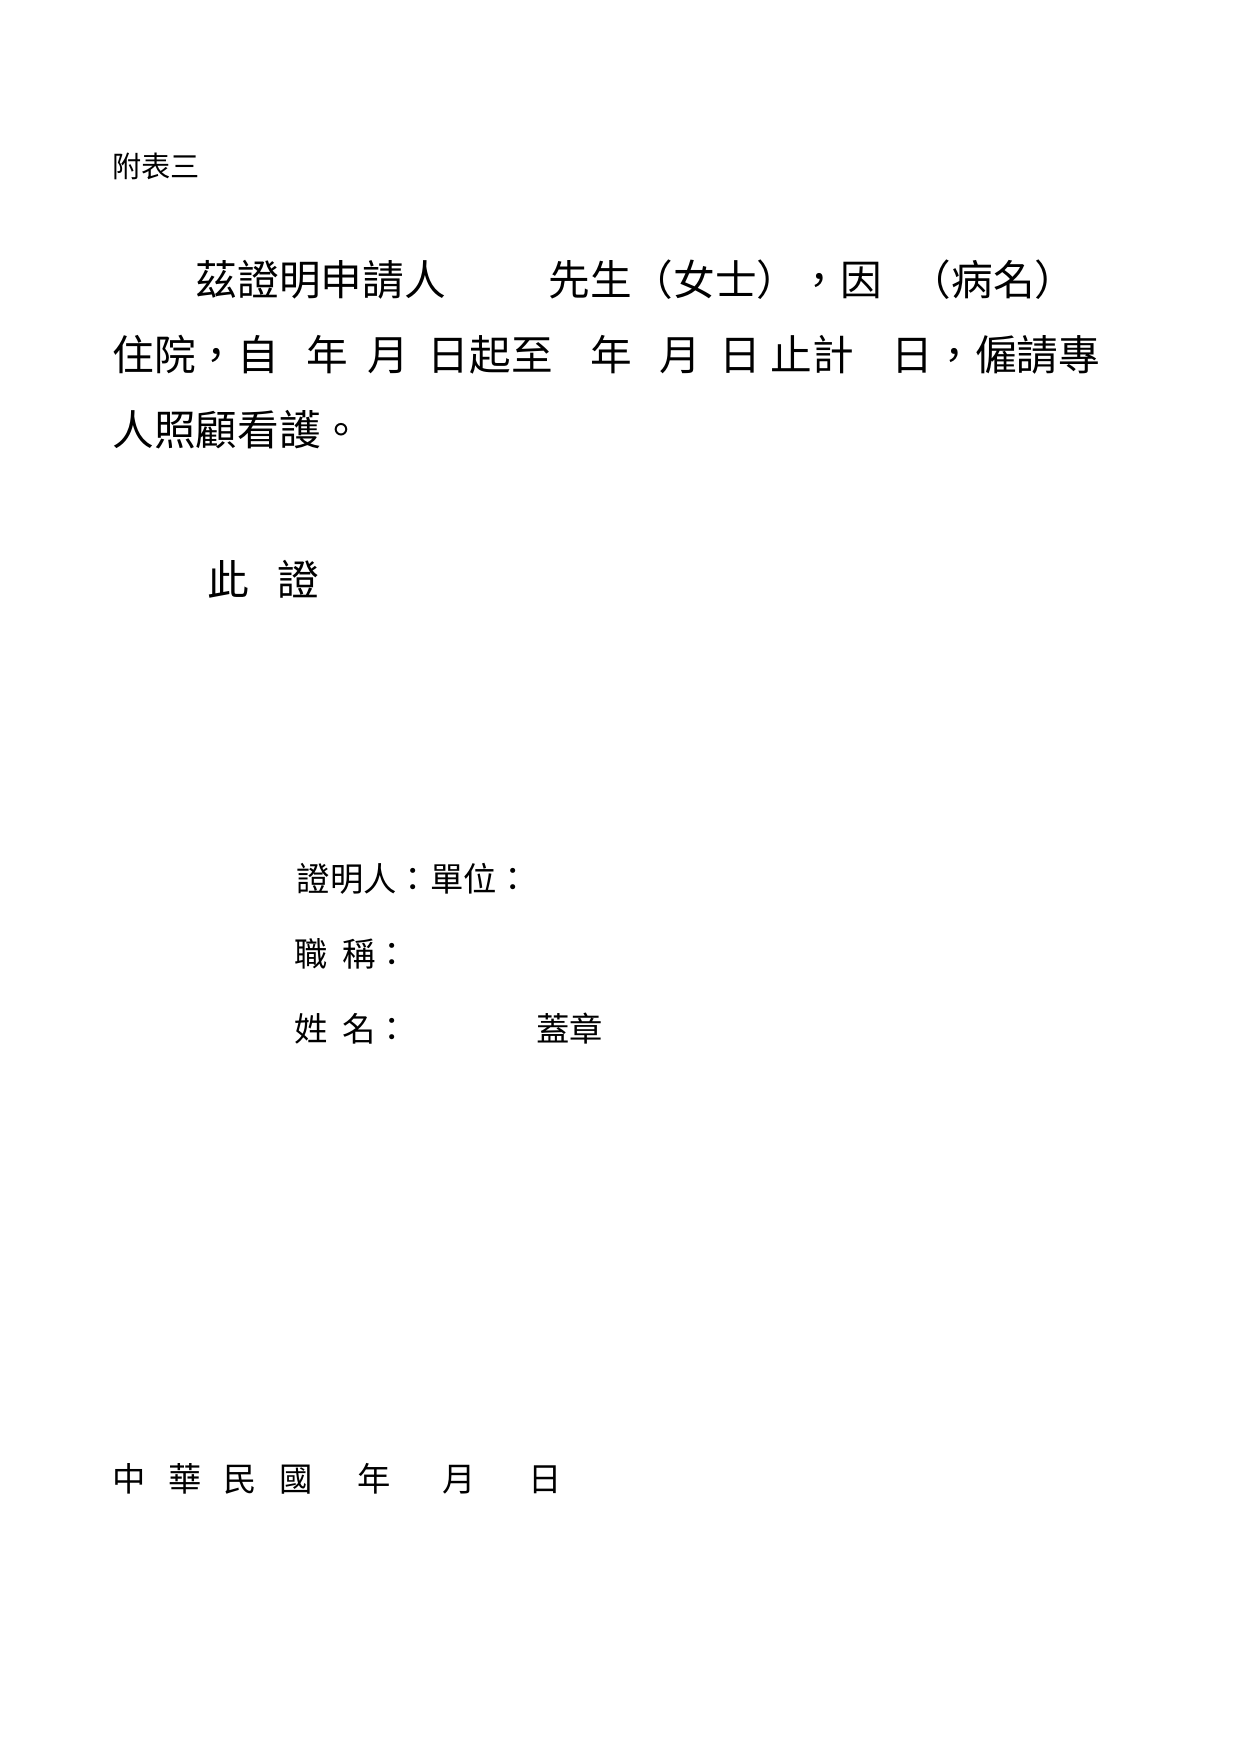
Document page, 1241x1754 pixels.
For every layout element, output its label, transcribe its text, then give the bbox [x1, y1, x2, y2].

text 姓 名： 蓋章 [112, 989, 1128, 1064]
text 中 華 民 國 年 月 日 [112, 1439, 1128, 1514]
text 職 稱： [112, 914, 1128, 989]
text 此 證 [112, 539, 1128, 614]
text 證明人：單位： [112, 839, 1128, 914]
text 茲證明申請人 先生（女士），因 （病名） 住院，自 年 月 日起至 年 月 日 止計 日，僱請專人照顧看護。 [112, 239, 1128, 464]
text 附表三 [112, 127, 1128, 202]
